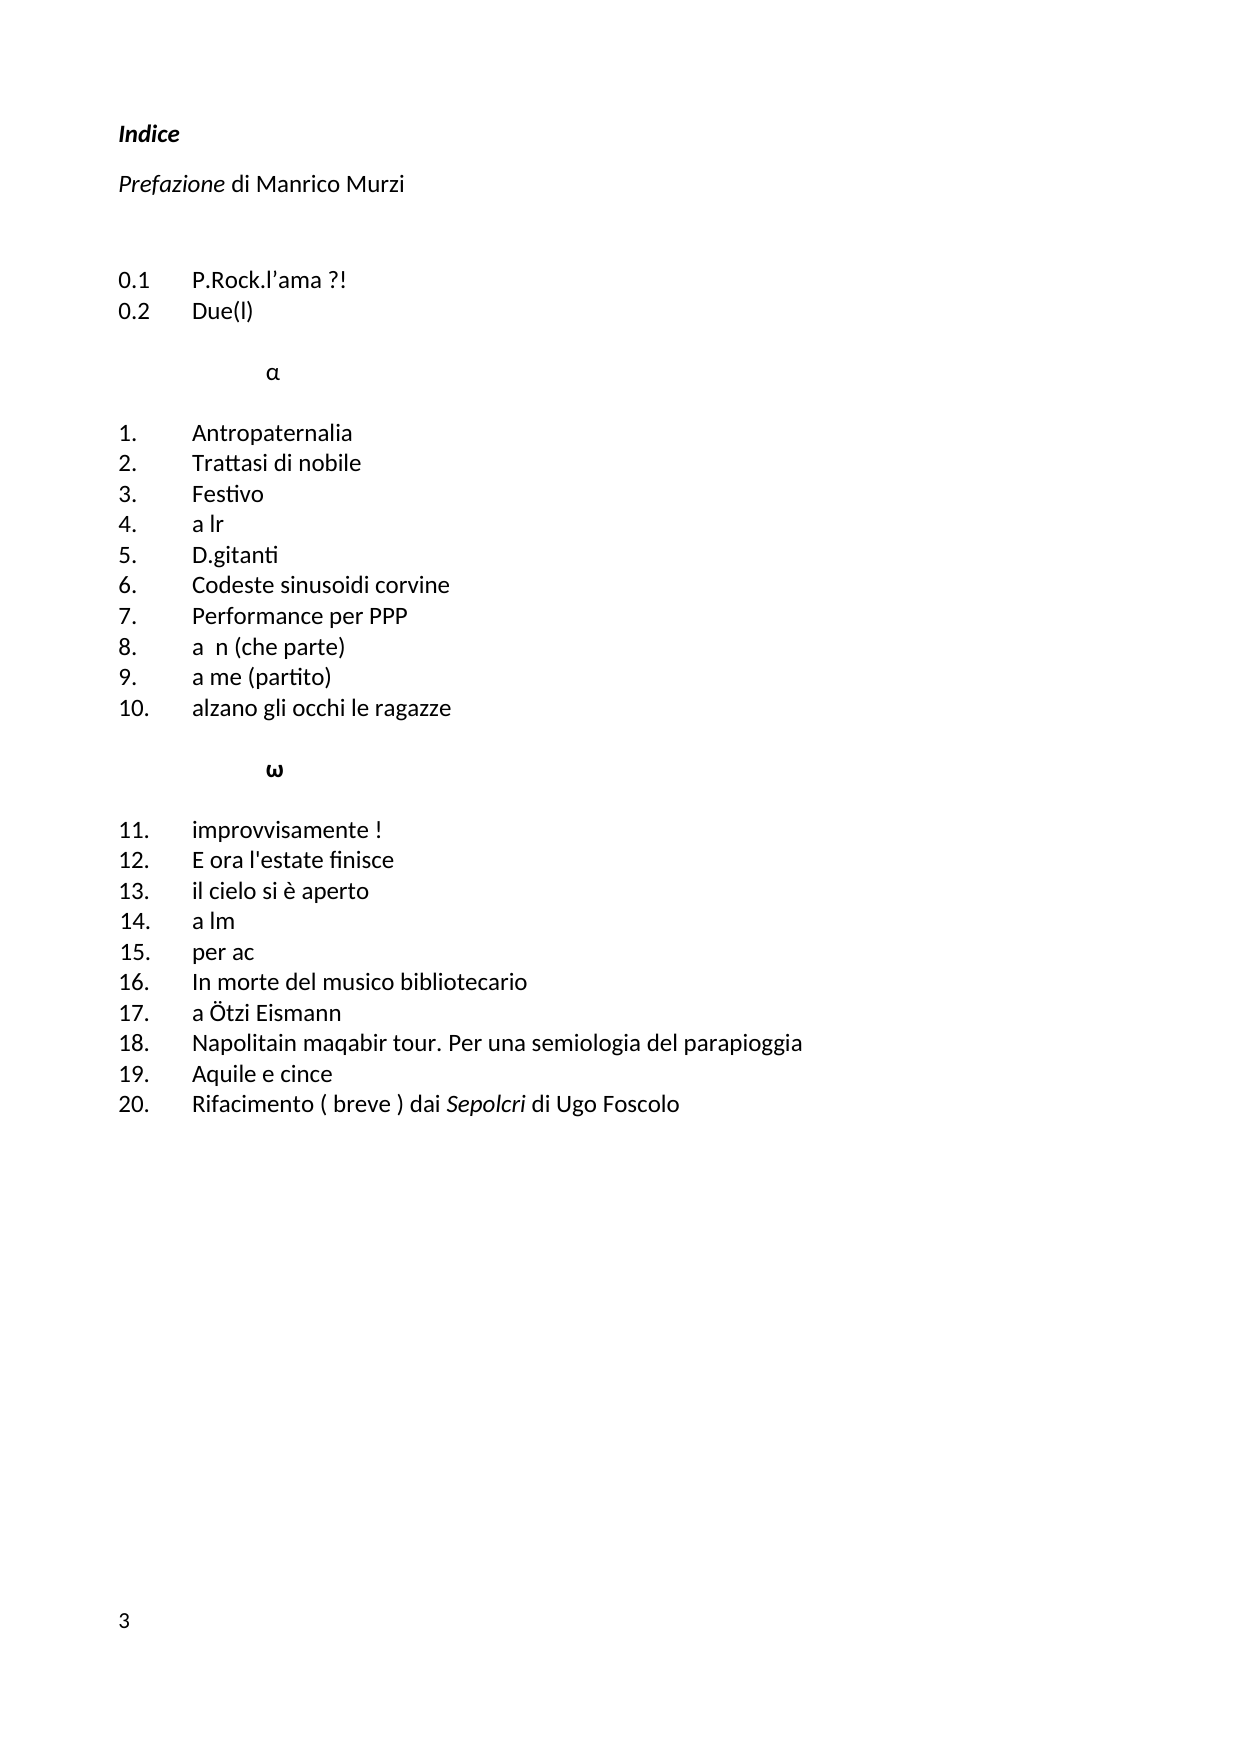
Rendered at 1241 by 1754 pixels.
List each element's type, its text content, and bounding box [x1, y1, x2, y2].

list il cielo si è aperto [118, 875, 1122, 905]
list ω [118, 753, 1122, 783]
list a me (partito) [118, 661, 1122, 692]
list improvvisamente ! [118, 814, 1122, 844]
list Codeste sinusoidi corvine [118, 570, 1122, 600]
list Antropaternalia [118, 417, 1122, 448]
list Festivo [118, 478, 1122, 509]
list a n (che parte) [118, 631, 1122, 661]
list Performance per PPP [118, 600, 1122, 631]
list α [118, 326, 1122, 417]
list D.gitanti [118, 539, 1122, 570]
text Indice [118, 118, 1122, 149]
list per ac [119, 936, 1122, 966]
list E ora l'estate finisce [118, 844, 1122, 875]
list 0.2 Due(l) [118, 295, 1122, 326]
text Prefazione di Manrico Murzi [118, 168, 1122, 198]
list 0.1 P.Rock.l’ama ?! [118, 264, 1122, 295]
list a lr [118, 509, 1122, 539]
list Trattasi di nobile [118, 448, 1122, 478]
list In morte del musico bibliotecario [118, 966, 1122, 997]
list Napolitain maqabir tour. Per una semiologia del parapioggia [118, 1027, 1122, 1058]
list Rifacimento ( breve ) dai Sepolcri di Ugo Foscolo [118, 1088, 1122, 1119]
list Aquile e cince [118, 1058, 1122, 1088]
list alzano gli occhi le ragazze [118, 692, 1122, 722]
list a Ötzi Eismann [118, 997, 1122, 1027]
list a lm [119, 905, 1122, 936]
